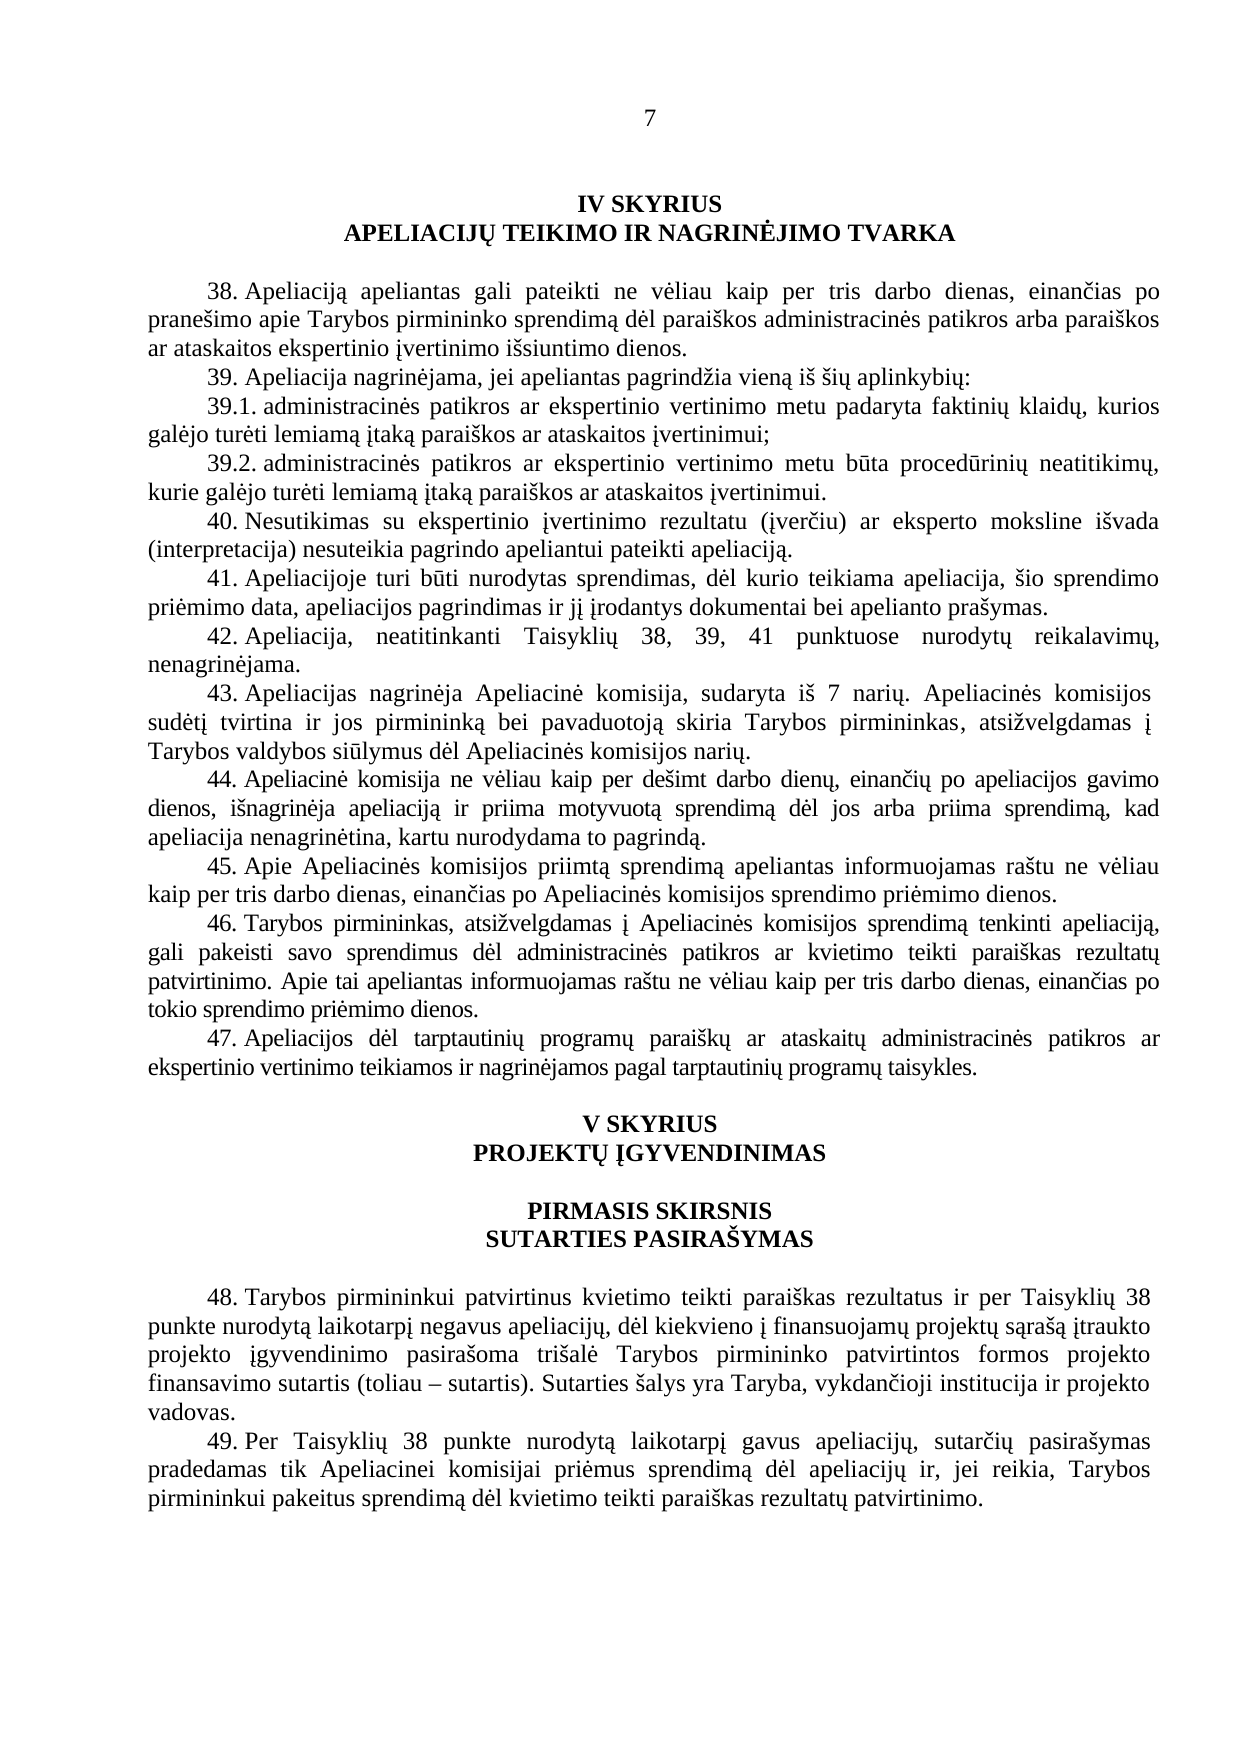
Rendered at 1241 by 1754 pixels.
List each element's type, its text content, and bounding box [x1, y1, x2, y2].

text PROJEKTŲ ĮGYVENDINIMAS [148, 1138, 1152, 1167]
text 42. Apeliacija, neatitinkanti Taisyklių 38, 39, 41 punktuose nurodytų reikalavimų, nenagrinėjama. [148, 621, 1160, 678]
text 46. Tarybos pirmininkas, atsižvelgdamas į Apeliacinės komisijos sprendimą tenkinti apeliaciją, gali pakeisti savo sprendimus dėl administracinės patikros ar kvietimo teikti paraiškas rezultatų patvirtinimo. Apie tai apeliantas informuojamas raštu ne vėliau kaip per tris darbo dienas, einančias po tokio sprendimo priėmimo dienos. [148, 908, 1160, 1023]
text APELIACIJŲ TEIKIMO IR NAGRINĖJIMO TVARKA [148, 218, 1152, 247]
text 39.1. administracinės patikros ar ekspertinio vertinimo metu padaryta faktinių klaidų, kurios galėjo turėti lemiamą įtaką paraiškos ar ataskaitos įvertinimui; [148, 391, 1161, 448]
text V SKYRIUS [148, 1109, 1152, 1138]
text PIRMASIS SKIRSNIS [148, 1196, 1152, 1224]
text 39. Apeliacija nagrinėjama, jei apeliantas pagrindžia vieną iš šių aplinkybių: [148, 362, 1161, 391]
text IV SKYRIUS [148, 189, 1152, 218]
text 38. Apeliaciją apeliantas gali pateikti ne vėliau kaip per tris darbo dienas, einančias po pranešimo apie Tarybos pirmininko sprendimą dėl paraiškos administracinės patikros arba paraiškos ar ataskaitos ekspertinio įvertinimo išsiuntimo dienos. [148, 276, 1161, 362]
text 47. Apeliacijos dėl tarptautinių programų paraiškų ar ataskaitų administracinės patikros ar ekspertinio vertinimo teikiamos ir nagrinėjamos pagal tarptautinių programų taisykles. [148, 1023, 1160, 1081]
text 45. Apie Apeliacinės komisijos priimtą sprendimą apeliantas informuojamas raštu ne vėliau kaip per tris darbo dienas, einančias po Apeliacinės komisijos sprendimo priėmimo dienos. [148, 851, 1160, 908]
text 43. Apeliacijas nagrinėja Apeliacinė komisija, sudaryta iš 7 narių. Apeliacinės komisijos sudėtį tvirtina ir jos pirmininką bei pavaduotoją skiria Tarybos pirmininkas, atsižvelgdamas į Tarybos valdybos siūlymus dėl Apeliacinės komisijos narių. [148, 678, 1152, 764]
text 44. Apeliacinė komisija ne vėliau kaip per dešimt darbo dienų, einančių po apeliacijos gavimo dienos, išnagrinėja apeliaciją ir priima motyvuotą sprendimą dėl jos arba priima sprendimą, kad apeliacija nenagrinėtina, kartu nurodydama to pagrindą. [148, 764, 1160, 851]
text 48. Tarybos pirmininkui patvirtinus kvietimo teikti paraiškas rezultatus ir per Taisyklių 38 punkte nurodytą laikotarpį negavus apeliacijų, dėl kiekvieno į finansuojamų projektų sąrašą įtraukto projekto įgyvendinimo pasirašoma trišalė Tarybos pirmininko patvirtintos formos projekto finansavimo sutartis (toliau – sutartis). Sutarties šalys yra Taryba, vykdančioji institucija ir projekto vadovas. [148, 1282, 1152, 1426]
text 39.2. administracinės patikros ar ekspertinio vertinimo metu būta procedūrinių neatitikimų, kurie galėjo turėti lemiamą įtaką paraiškos ar ataskaitos įvertinimui. [148, 448, 1161, 506]
text SUTARTIES PASIRAŠYMAS [148, 1224, 1152, 1253]
text 49. Per Taisyklių 38 punkte nurodytą laikotarpį gavus apeliacijų, sutarčių pasirašymas pradedamas tik Apeliacinei komisijai priėmus sprendimą dėl apeliacijų ir, jei reikia, Tarybos pirmininkui pakeitus sprendimą dėl kvietimo teikti paraiškas rezultatų patvirtinimo. [148, 1426, 1152, 1512]
text 41. Apeliacijoje turi būti nurodytas sprendimas, dėl kurio teikiama apeliacija, šio sprendimo priėmimo data, apeliacijos pagrindimas ir jį įrodantys dokumentai bei apelianto prašymas. [148, 563, 1160, 621]
text 40. Nesutikimas su ekspertinio įvertinimo rezultatu (įverčiu) ar eksperto moksline išvada (interpretacija) nesuteikia pagrindo apeliantui pateikti apeliaciją. [148, 506, 1161, 563]
